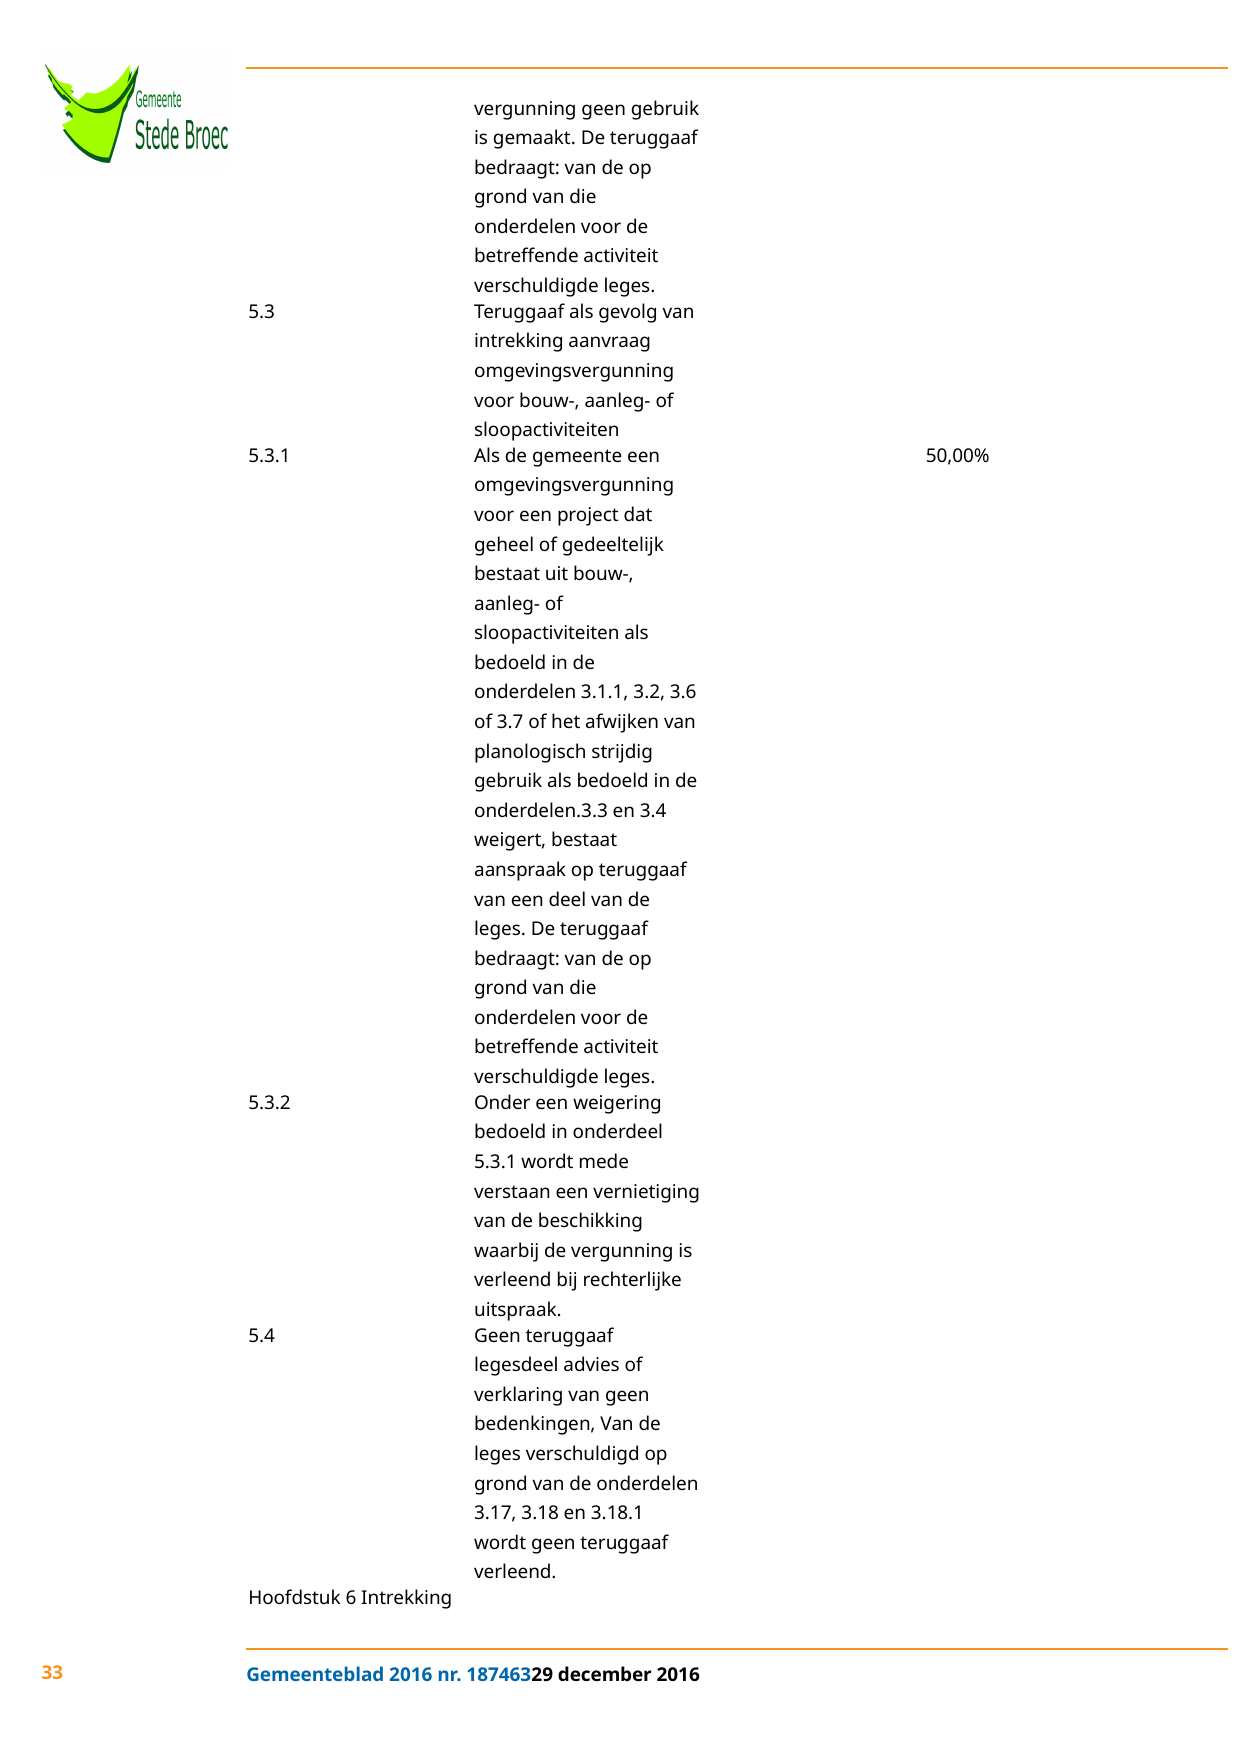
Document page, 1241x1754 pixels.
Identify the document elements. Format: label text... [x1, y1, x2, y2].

table_cell [926, 1322, 1152, 1584]
table_cell [248, 95, 474, 298]
table_cell [700, 1089, 926, 1322]
table_cell [700, 442, 926, 1089]
table_cell vergunning geen gebruik is gemaakt. De teruggaaf bedraagt: van de op grond van die onderdelen voor de betreffende activiteit verschuldigde leges. [474, 95, 700, 298]
table_cell Geen teruggaaf legesdeel advies of verklaring van geen bedenkingen, Van de leges verschuldigd op grond van de onderdelen 3.17, 3.18 en 3.18.1 wordt geen teruggaaf verleend. [474, 1322, 700, 1584]
table_cell 5.3.1 [248, 442, 474, 1089]
table_cell Onder een weigering bedoeld in onderdeel 5.3.1 wordt mede verstaan een vernietiging van de beschikking waarbij de vergunning is verleend bij rechterlijke uitspraak. [474, 1089, 700, 1322]
table_cell [700, 298, 926, 442]
table_cell [926, 1089, 1152, 1322]
table_cell [926, 298, 1152, 442]
table_cell [700, 95, 926, 298]
table_cell Hoofdstuk 6 Intrekking [248, 1584, 474, 1610]
table_cell 5.3.2 [248, 1089, 474, 1322]
picture [41, 47, 231, 172]
table_cell Teruggaaf als gevolg van intrekking aanvraag omgevingsvergunning voor bouw-, aanleg- of sloopactiviteiten [474, 298, 700, 442]
table_cell 5.3 [248, 298, 474, 442]
table_cell [700, 1322, 926, 1584]
table_cell [926, 95, 1152, 298]
table_cell 50,00% [926, 442, 1152, 1089]
table_cell Als de gemeente een omgevingsvergunning voor een project dat geheel of gedeeltelijk bestaat uit bouw-, aanleg- of sloopactiviteiten als bedoeld in de onderdelen 3.1.1, 3.2, 3.6 of 3.7 of het afwijken van planologisch strijdig gebruik als bedoeld in de onderdelen.3.3 en 3.4 weigert, bestaat aanspraak op teruggaaf van een deel van de leges. De teruggaaf bedraagt: van de op grond van die onderdelen voor de betreffende activiteit verschuldigde leges. [474, 442, 700, 1089]
table_cell 5.4 [248, 1322, 474, 1584]
